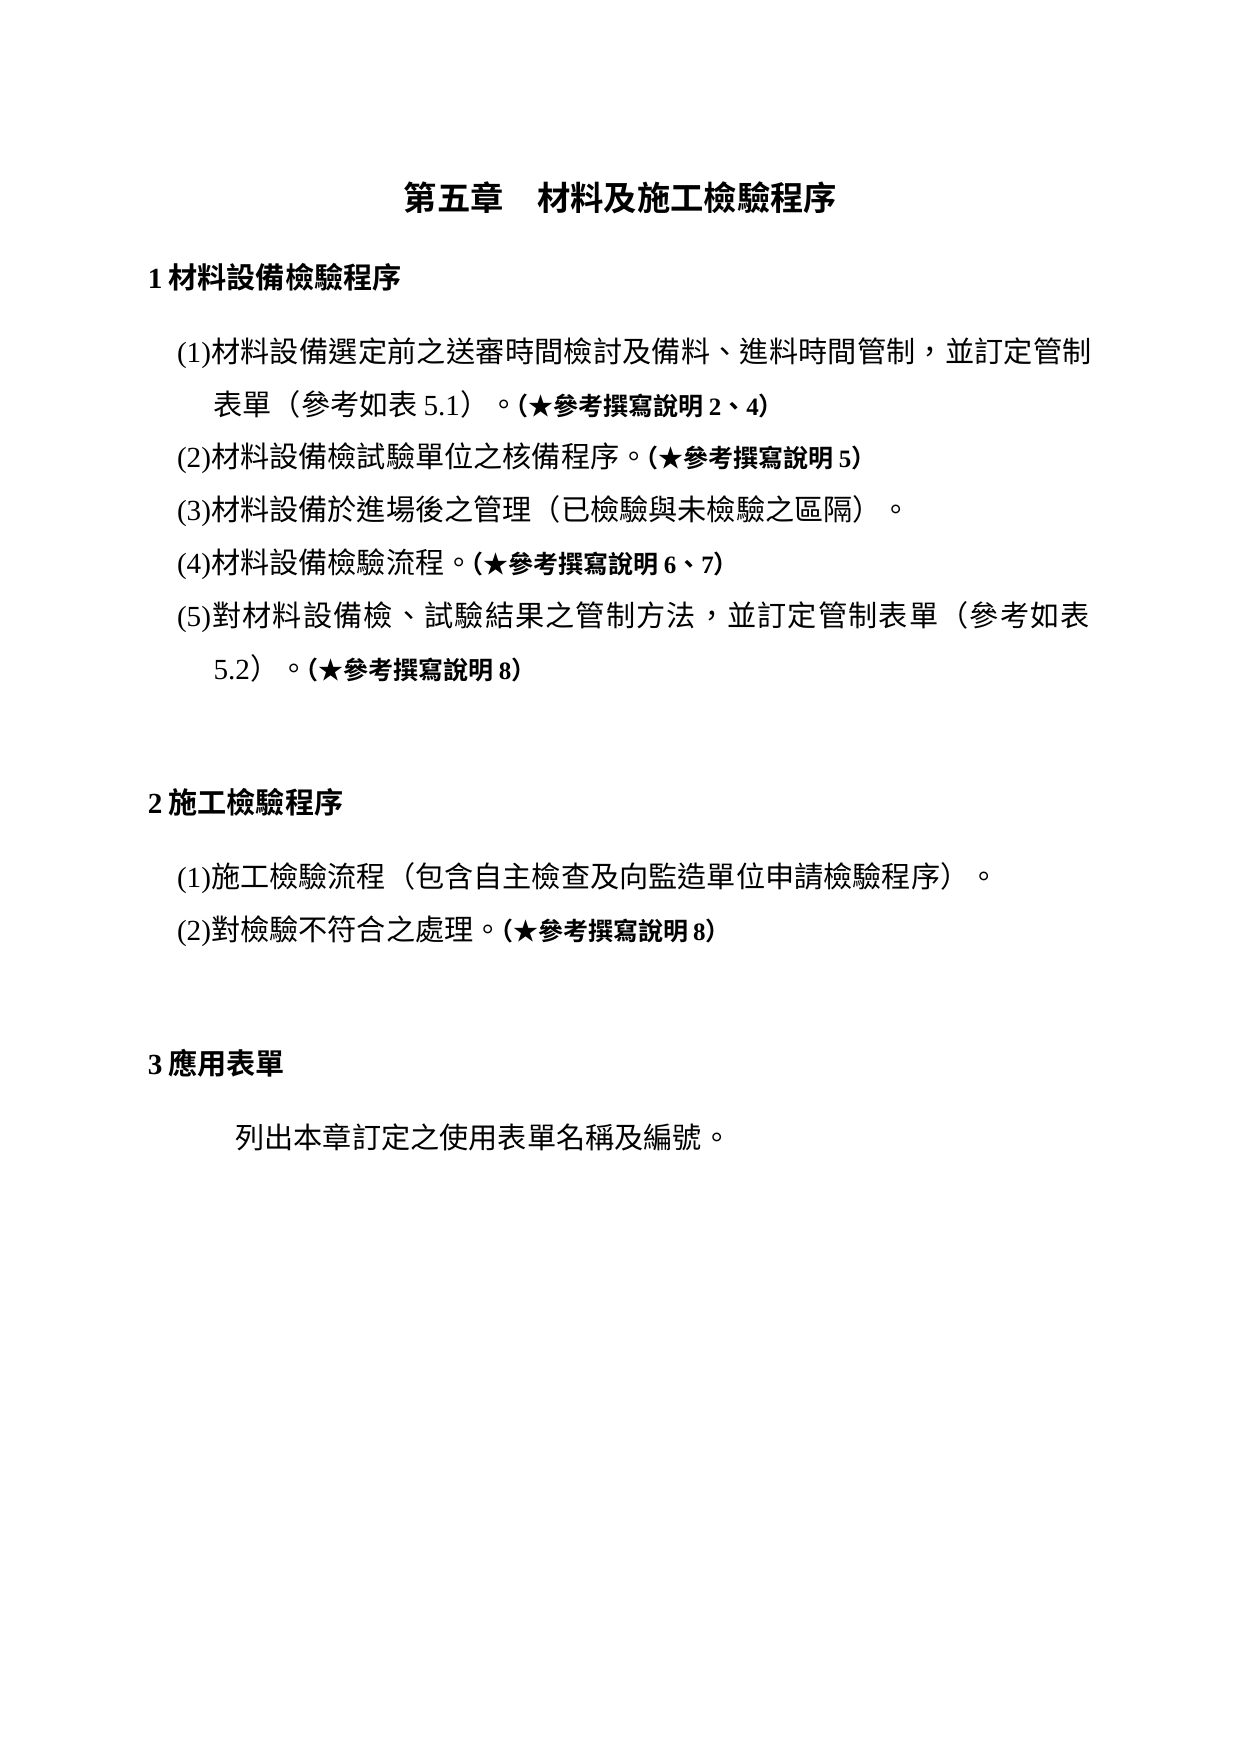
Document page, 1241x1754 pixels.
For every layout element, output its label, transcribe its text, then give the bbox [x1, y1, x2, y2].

subtitle 1材料設備檢驗程序 [148, 254, 1092, 297]
text (3)材料設備於進場後之管理（已檢驗與未檢驗之區隔）。 [177, 487, 1092, 529]
text (2)材料設備檢試驗單位之核備程序。（★參考撰寫說明5） [177, 434, 1092, 476]
subtitle 3應用表單 [148, 1041, 1092, 1083]
text 列出本章訂定之使用表單名稱及編號。 [177, 1114, 1092, 1157]
subtitle 第五章 材料及施工檢驗程序 [148, 172, 1092, 220]
text (1)材料設備選定前之送審時間檢討及備料、進料時間管制，並訂定管制表單（參考如表5.1）。（★參考撰寫說明2、4） [177, 328, 1092, 423]
text (5)對材料設備檢、試驗結果之管制方法，並訂定管制表單（參考如表5.2）。（★參考撰寫說明8） [177, 592, 1092, 687]
text (2)對檢驗不符合之處理。（★參考撰寫說明8） [177, 906, 1092, 948]
text (4)材料設備檢驗流程。（★參考撰寫說明6、7） [177, 539, 1092, 582]
text (1)施工檢驗流程（包含自主檢查及向監造單位申請檢驗程序）。 [177, 853, 1092, 896]
subtitle 2施工檢驗程序 [148, 779, 1092, 822]
